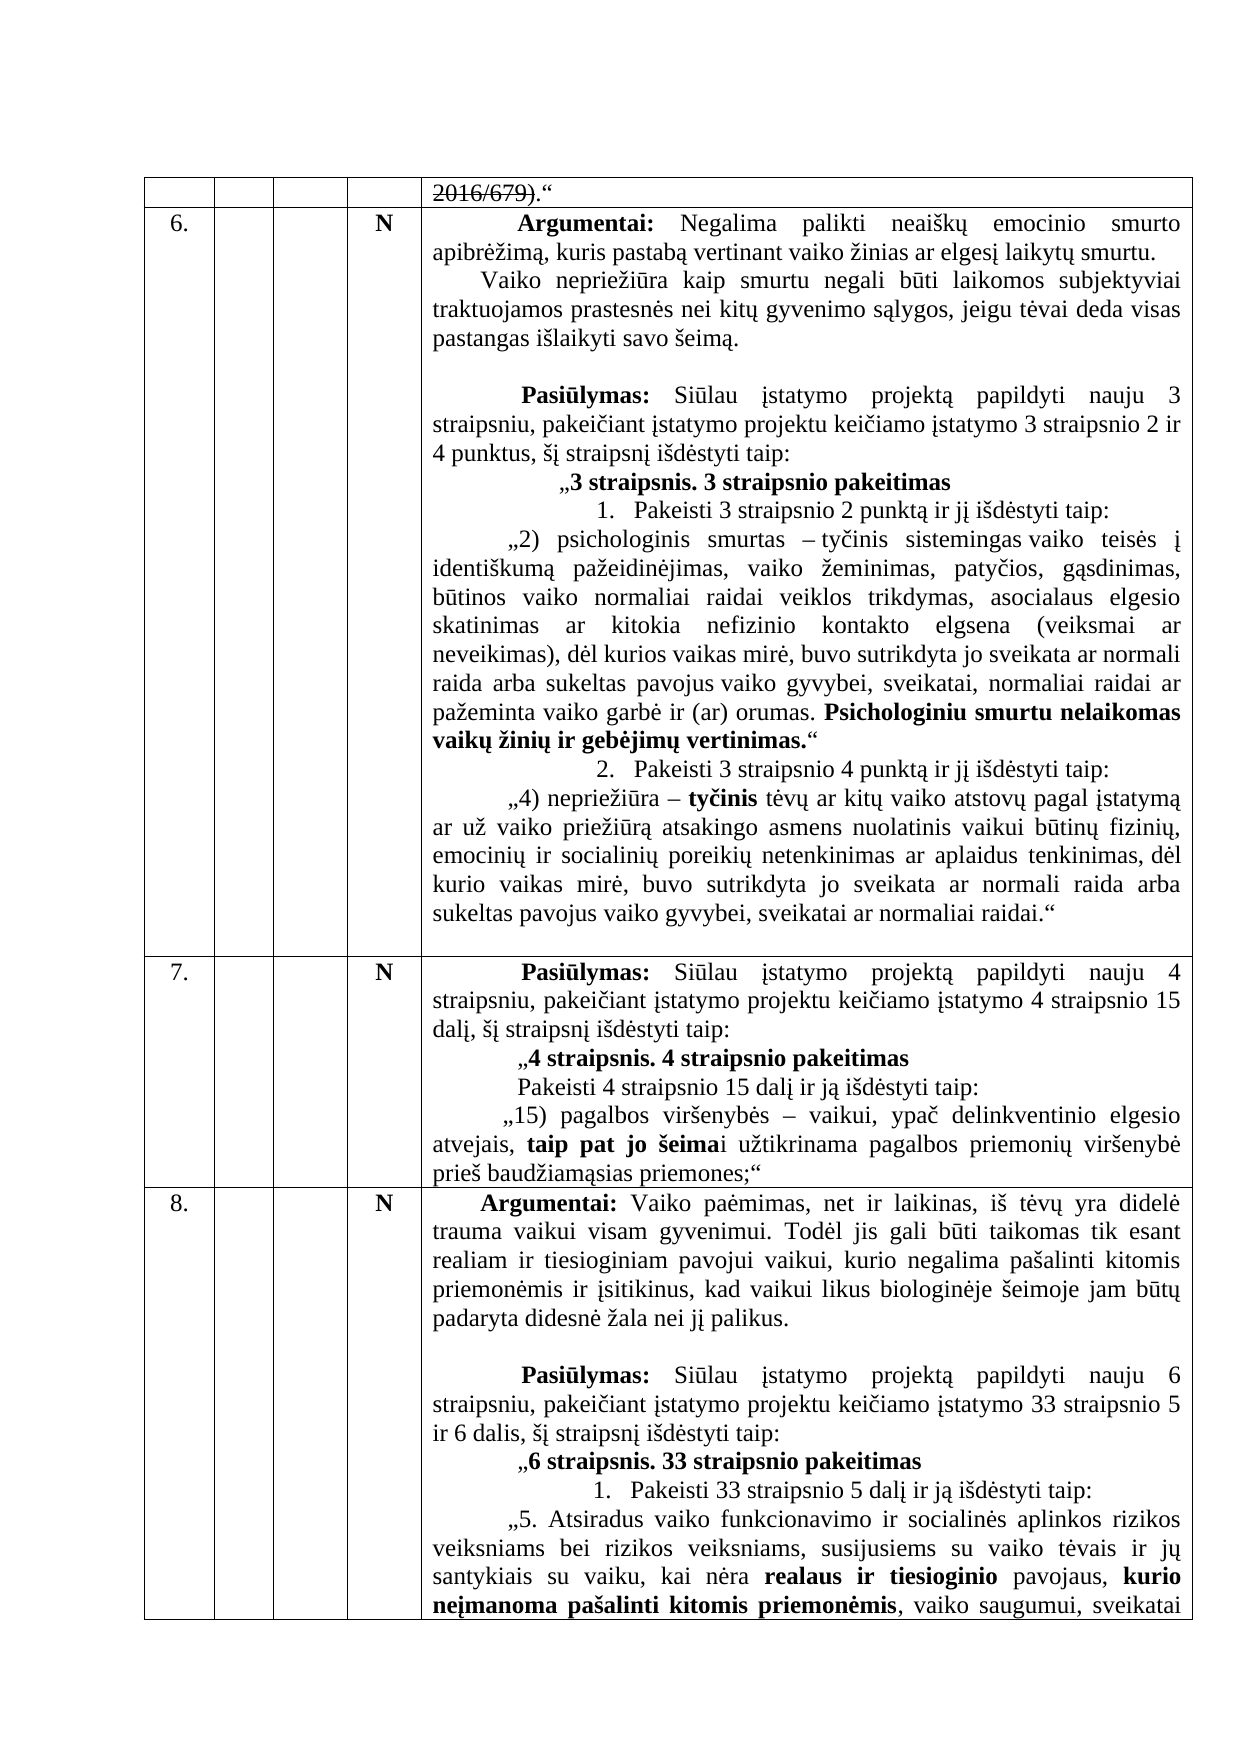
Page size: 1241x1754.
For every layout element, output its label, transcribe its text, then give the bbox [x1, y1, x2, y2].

table_cell 7. [145, 957, 214, 1187]
table_cell Pasiūlymas: Siūlau įstatymo projektą papildyti nauju 4 straipsniu, pakeičiant įstatymo projektu keičiamo įstatymo 4 straipsnio 15 dalį, šį straipsnį išdėstyti taip: „4 straipsnis. 4 straipsnio pakeitimas Pakeisti 4 straipsnio 15 dalį ir ją išdėstyti taip: „15) pagalbos viršenybės – vaikui, ypač delinkventinio elgesio atvejais, taip pat jo šeimai užtikrinama pagalbos priemonių viršenybė prieš baudžiamąsias priemones;“ [422, 957, 1192, 1187]
table_cell [274, 957, 347, 1187]
table_cell Argumentai: Vaiko paėmimas, net ir laikinas, iš tėvų yra didelė trauma vaikui visam gyvenimui. Todėl jis gali būti taikomas tik esant realiam ir tiesioginiam pavojui vaikui, kurio negalima pašalinti kitomis priemonėmis ir įsitikinus, kad vaikui likus biologinėje šeimoje jam būtų padaryta didesnė žala nei jį palikus. Pasiūlymas: Siūlau įstatymo projektą papildyti nauju 6 straipsniu, pakeičiant įstatymo projektu keičiamo įstatymo 33 straipsnio 5 ir 6 dalis, šį straipsnį išdėstyti taip: „6 straipsnis. 33 straipsnio pakeitimas Pakeisti 33 straipsnio 5 dalį ir ją išdėstyti taip: „5. Atsiradus vaiko funkcionavimo ir socialinės aplinkos rizikos veiksniams bei rizikos veiksniams, susijusiems su vaiko tėvais ir jų santykiais su vaiku, kai nėra realaus ir tiesioginio pavojaus, kurio neįmanoma pašalinti kitomis priemonėmis, vaiko saugumui, sveikatai [422, 1188, 1192, 1619]
table_cell [215, 1188, 273, 1619]
table_cell 8. [145, 1188, 214, 1619]
table_cell 6. [145, 208, 214, 956]
table_cell N [348, 1188, 421, 1619]
table_cell [274, 178, 347, 207]
table_cell [274, 1188, 347, 1619]
table_cell [145, 178, 214, 207]
table_cell [348, 178, 421, 207]
table_cell N [348, 957, 421, 1187]
table_cell Argumentai: Negalima palikti neaiškų emocinio smurto apibrėžimą, kuris pastabą vertinant vaiko žinias ar elgesį laikytų smurtu. Vaiko nepriežiūra kaip smurtu negali būti laikomos subjektyviai traktuojamos prastesnės nei kitų gyvenimo sąlygos, jeigu tėvai deda visas pastangas išlaikyti savo šeimą. Pasiūlymas: Siūlau įstatymo projektą papildyti nauju 3 straipsniu, pakeičiant įstatymo projektu keičiamo įstatymo 3 straipsnio 2 ir 4 punktus, šį straipsnį išdėstyti taip: „3 straipsnis. 3 straipsnio pakeitimas Pakeisti 3 straipsnio 2 punktą ir jį išdėstyti taip: „2) psichologinis smurtas – tyčinis sistemingas vaiko teisės į identiškumą pažeidinėjimas, vaiko žeminimas, patyčios, gąsdinimas, būtinos vaiko normaliai raidai veiklos trikdymas, asocialaus elgesio skatinimas ar kitokia nefizinio kontakto elgsena (veiksmai ar neveikimas), dėl kurios vaikas mirė, buvo sutrikdyta jo sveikata ar normali raida arba sukeltas pavojus vaiko gyvybei, sveikatai, normaliai raidai ar pažeminta vaiko garbė ir (ar) orumas. Psichologiniu smurtu nelaikomas vaikų žinių ir gebėjimų vertinimas.“ Pakeisti 3 straipsnio 4 punktą ir jį išdėstyti taip: „4) nepriežiūra – tyčinis tėvų ar kitų vaiko atstovų pagal įstatymą ar už vaiko priežiūrą atsakingo asmens nuolatinis vaikui būtinų fizinių, emocinių ir socialinių poreikių netenkinimas ar aplaidus tenkinimas, dėl kurio vaikas mirė, buvo sutrikdyta jo sveikata ar normali raida arba sukeltas pavojus vaiko gyvybei, sveikatai ar normaliai raidai.“ [422, 208, 1192, 956]
table_cell [274, 208, 347, 956]
table_cell [215, 178, 273, 207]
table_cell 2016/679).“ [422, 178, 1192, 207]
table_cell [215, 957, 273, 1187]
table_cell [215, 208, 273, 956]
table_cell N [348, 208, 421, 956]
